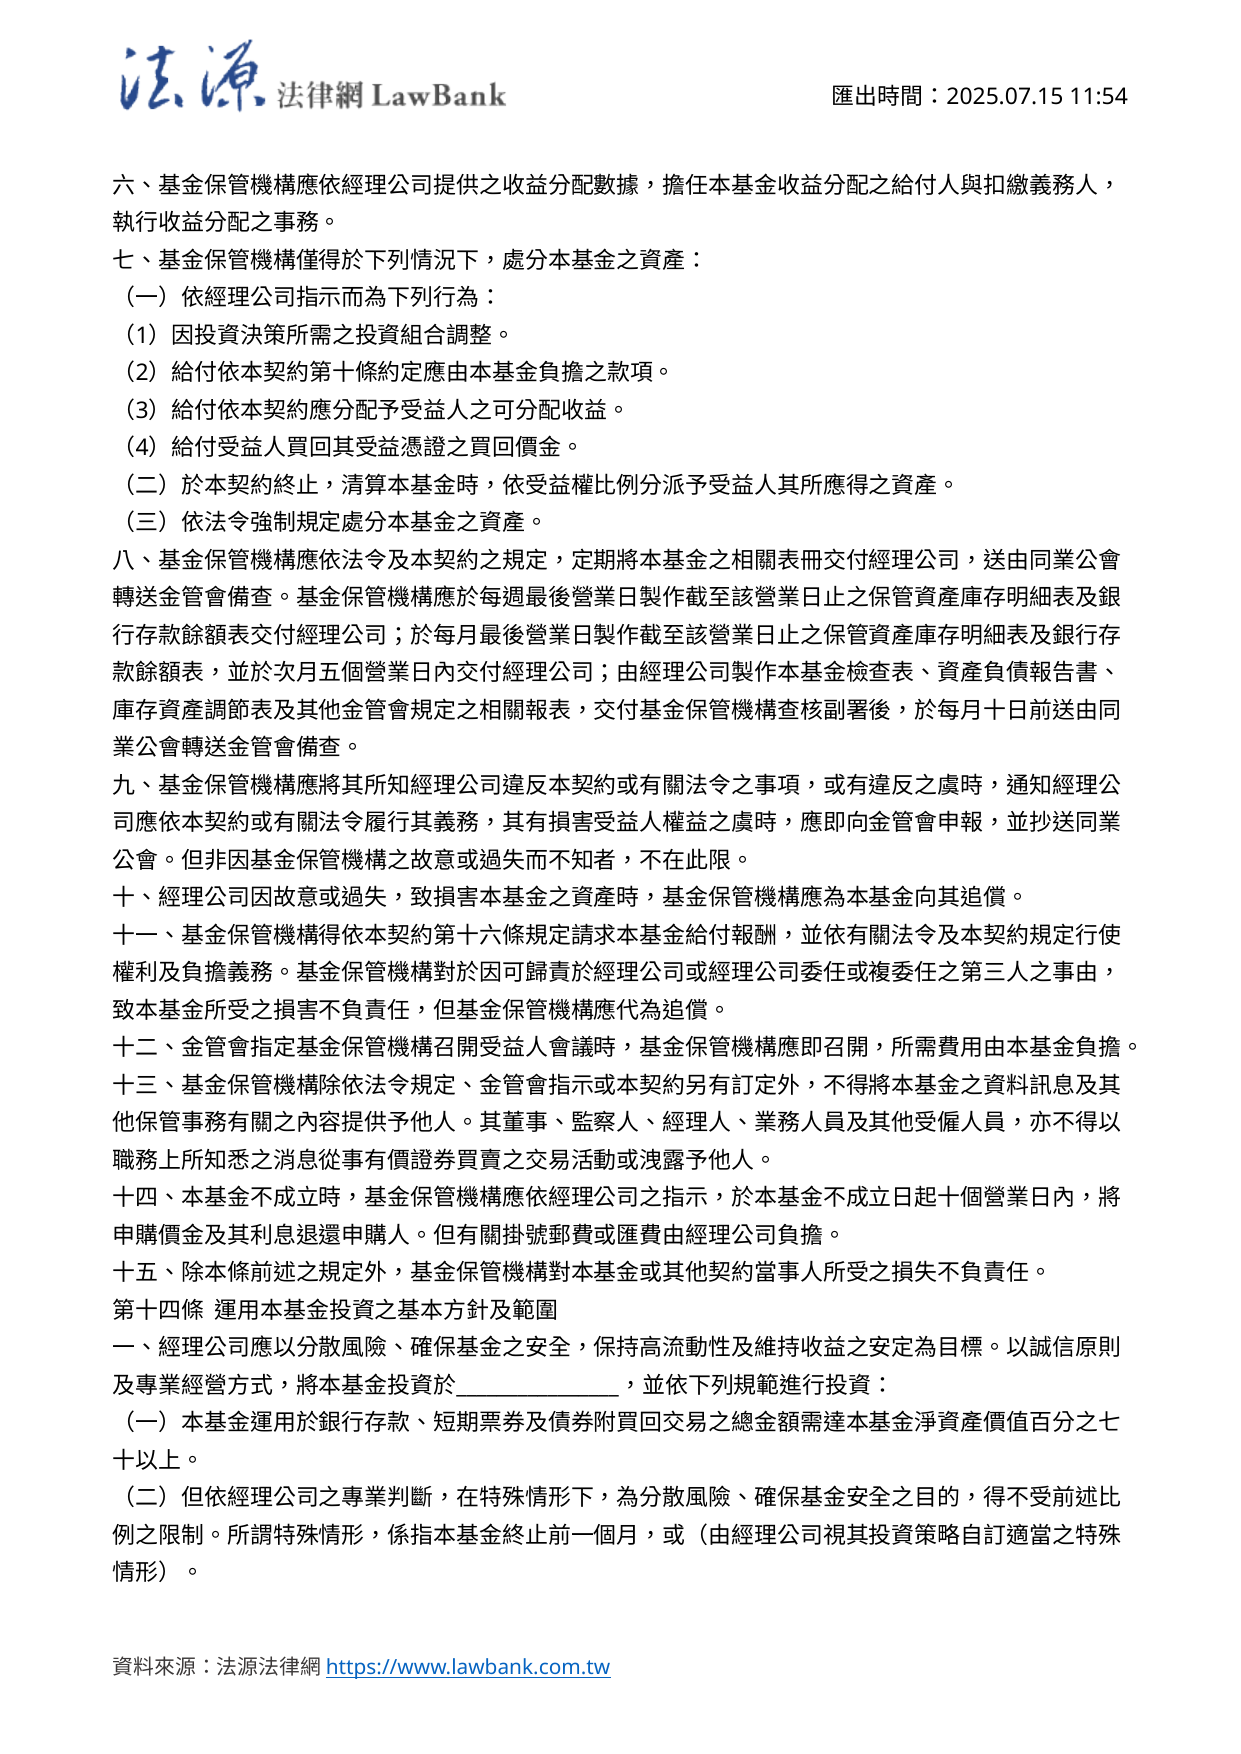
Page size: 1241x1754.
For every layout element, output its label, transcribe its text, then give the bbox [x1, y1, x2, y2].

text （一）依經理公司指示而為下列行為： [112, 277, 1128, 314]
text 一、經理公司應以分散風險、確保基金之安全，保持高流動性及維持收益之安定為目標。以誠信原則及專業經營方式，將本基金投資於________________，並依下列規範進行投資： [112, 1327, 1128, 1402]
text 十四、本基金不成立時，基金保管機構應依經理公司之指示，於本基金不成立日起十個營業日內，將申購價金及其利息退還申購人。但有關掛號郵費或匯費由經理公司負擔。 [112, 1177, 1128, 1252]
text 十一、基金保管機構得依本契約第十六條規定請求本基金給付報酬，並依有關法令及本契約規定行使權利及負擔義務。基金保管機構對於因可歸責於經理公司或經理公司委任或複委任之第三人之事由，致本基金所受之損害不負責任，但基金保管機構應代為追償。 [112, 914, 1128, 1027]
text 十、經理公司因故意或過失，致損害本基金之資產時，基金保管機構應為本基金向其追償。 [112, 877, 1128, 914]
text 七、基金保管機構僅得於下列情況下，處分本基金之資產： [112, 239, 1128, 277]
text 八、基金保管機構應依法令及本契約之規定，定期將本基金之相關表冊交付經理公司，送由同業公會轉送金管會備查。基金保管機構應於每週最後營業日製作截至該營業日止之保管資產庫存明細表及銀行存款餘額表交付經理公司；於每月最後營業日製作截至該營業日止之保管資產庫存明細表及銀行存款餘額表，並於次月五個營業日內交付經理公司；由經理公司製作本基金檢查表、資產負債報告書、庫存資產調節表及其他金管會規定之相關報表，交付基金保管機構查核副署後，於每月十日前送由同業公會轉送金管會備查。 [112, 539, 1128, 764]
text 六、基金保管機構應依經理公司提供之收益分配數據，擔任本基金收益分配之給付人與扣繳義務人，執行收益分配之事務。 [112, 164, 1128, 239]
text 九、基金保管機構應將其所知經理公司違反本契約或有關法令之事項，或有違反之虞時，通知經理公司應依本契約或有關法令履行其義務，其有損害受益人權益之虞時，應即向金管會申報，並抄送同業公會。但非因基金保管機構之故意或過失而不知者，不在此限。 [112, 764, 1128, 877]
picture [120, 39, 507, 116]
text （3）給付依本契約應分配予受益人之可分配收益。 [112, 389, 1128, 427]
text （4）給付受益人買回其受益憑證之買回價金。 [112, 427, 1128, 464]
text （1）因投資決策所需之投資組合調整。 [112, 314, 1128, 352]
text （二）但依經理公司之專業判斷，在特殊情形下，為分散風險、確保基金安全之目的，得不受前述比例之限制。所謂特殊情形，係指本基金終止前一個月，或（由經理公司視其投資策略自訂適當之特殊情形）。 [112, 1477, 1128, 1589]
text 十五、除本條前述之規定外，基金保管機構對本基金或其他契約當事人所受之損失不負責任。 [112, 1252, 1128, 1289]
text 第十四條 運用本基金投資之基本方針及範圍 [112, 1289, 1128, 1327]
text （二）於本契約終止，清算本基金時，依受益權比例分派予受益人其所應得之資產。 [112, 464, 1128, 502]
text 十二、金管會指定基金保管機構召開受益人會議時，基金保管機構應即召開，所需費用由本基金負擔。 [112, 1027, 1128, 1064]
text （2）給付依本契約第十條約定應由本基金負擔之款項。 [112, 352, 1128, 389]
text 十三、基金保管機構除依法令規定、金管會指示或本契約另有訂定外，不得將本基金之資料訊息及其他保管事務有關之內容提供予他人。其董事、監察人、經理人、業務人員及其他受僱人員，亦不得以職務上所知悉之消息從事有價證券買賣之交易活動或洩露予他人。 [112, 1064, 1128, 1177]
text （一）本基金運用於銀行存款、短期票券及債券附買回交易之總金額需達本基金淨資產價值百分之七十以上。 [112, 1402, 1128, 1477]
text （三）依法令強制規定處分本基金之資產。 [112, 502, 1128, 539]
